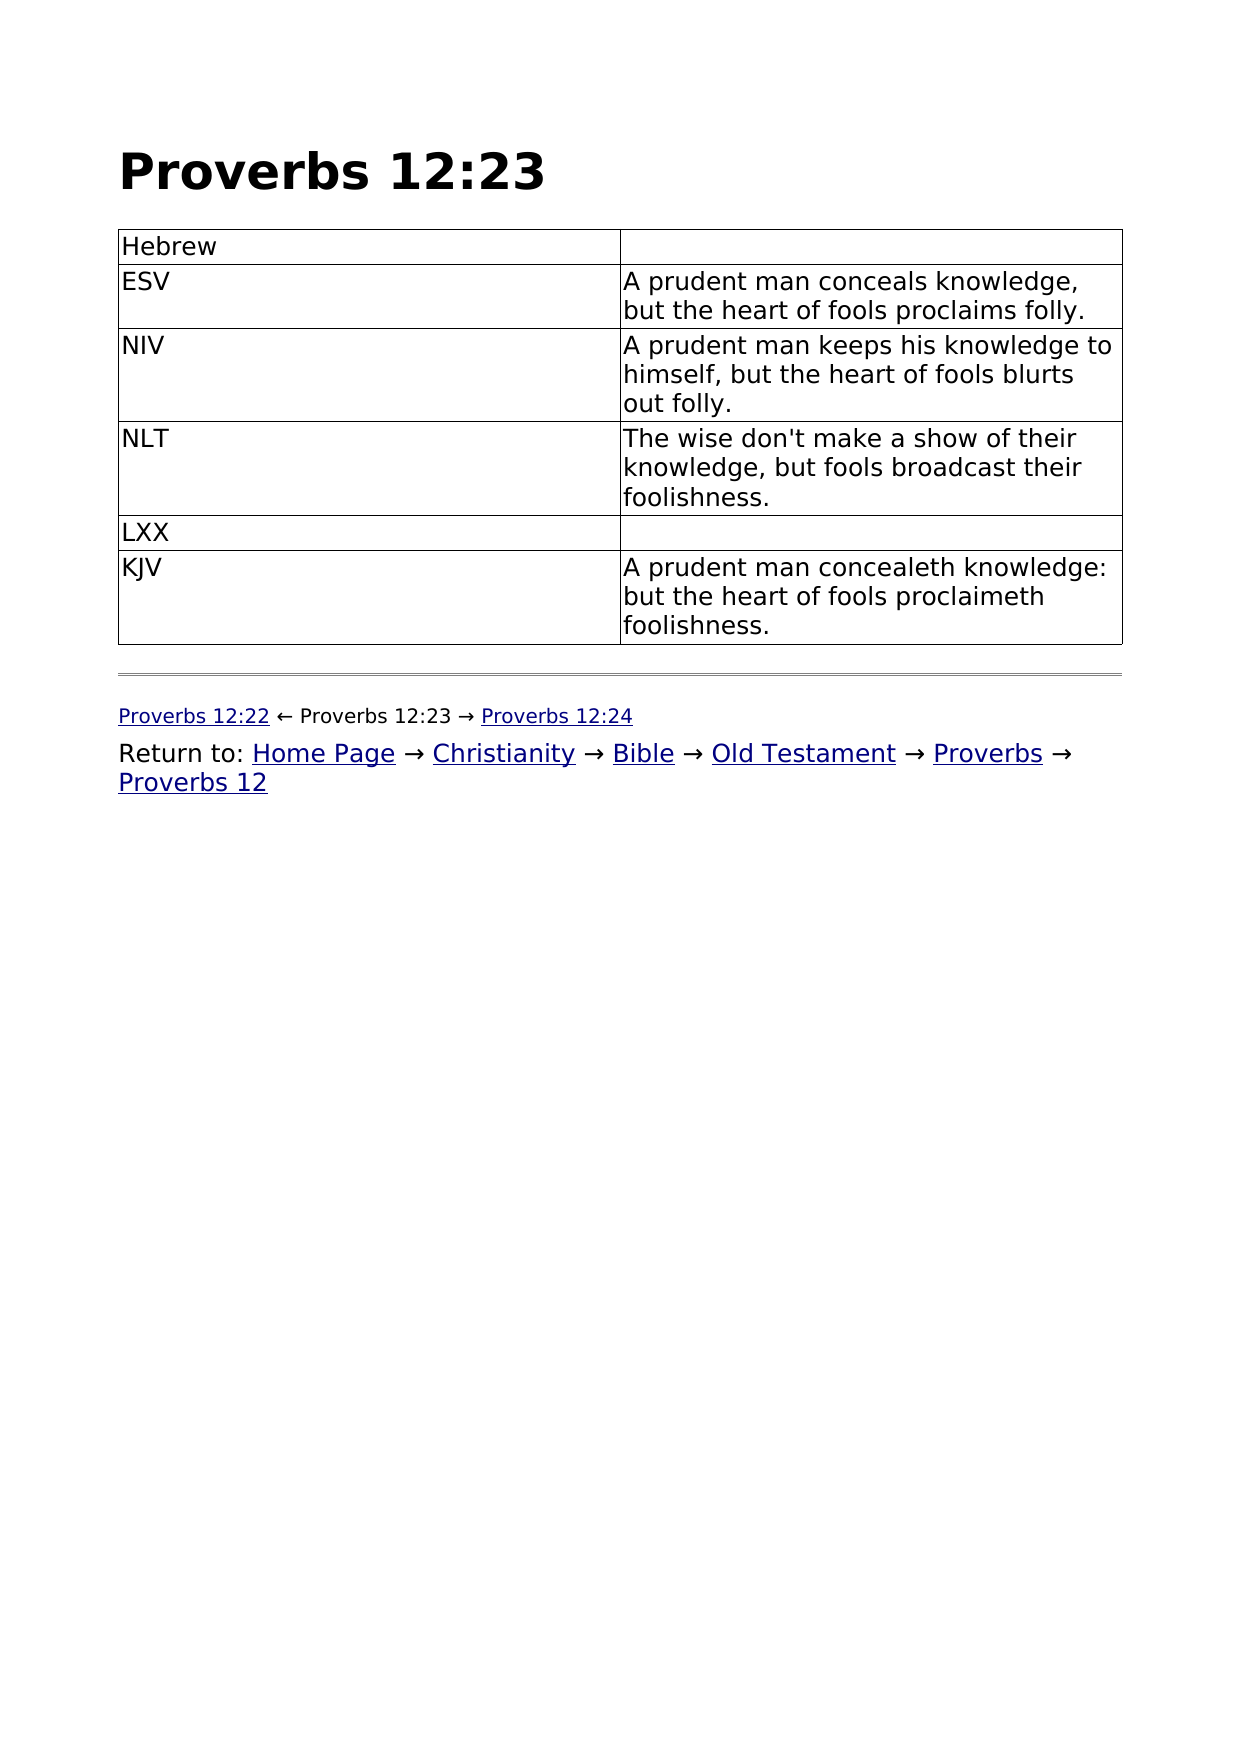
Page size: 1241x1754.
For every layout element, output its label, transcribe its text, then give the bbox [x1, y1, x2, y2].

table_cell [621, 516, 1122, 550]
table_cell A prudent man conceals knowledge, but the heart of fools proclaims folly. [621, 265, 1122, 328]
text Return to: Home Page → Christianity → Bible → Old Testament → Proverbs → Proverbs 12 [118, 739, 1122, 797]
table_cell LXX [119, 516, 620, 550]
table_cell A prudent man keeps his knowledge to himself, but the heart of fools blurts out folly. [621, 329, 1122, 421]
table_cell NIV [119, 329, 620, 421]
table_cell KJV [119, 551, 620, 643]
text Proverbs 12:22 ← Proverbs 12:23 → Proverbs 12:24 [118, 705, 1122, 739]
table_cell A prudent man concealeth knowledge: but the heart of fools proclaimeth foolishness. [621, 551, 1122, 643]
table_cell The wise don't make a show of their knowledge, but fools broadcast their foolishness. [621, 422, 1122, 515]
subtitle Proverbs 12:23 [118, 143, 1122, 201]
table_cell NLT [119, 422, 620, 515]
table_header [621, 230, 1122, 264]
table_header Hebrew [119, 230, 620, 264]
table_cell ESV [119, 265, 620, 328]
